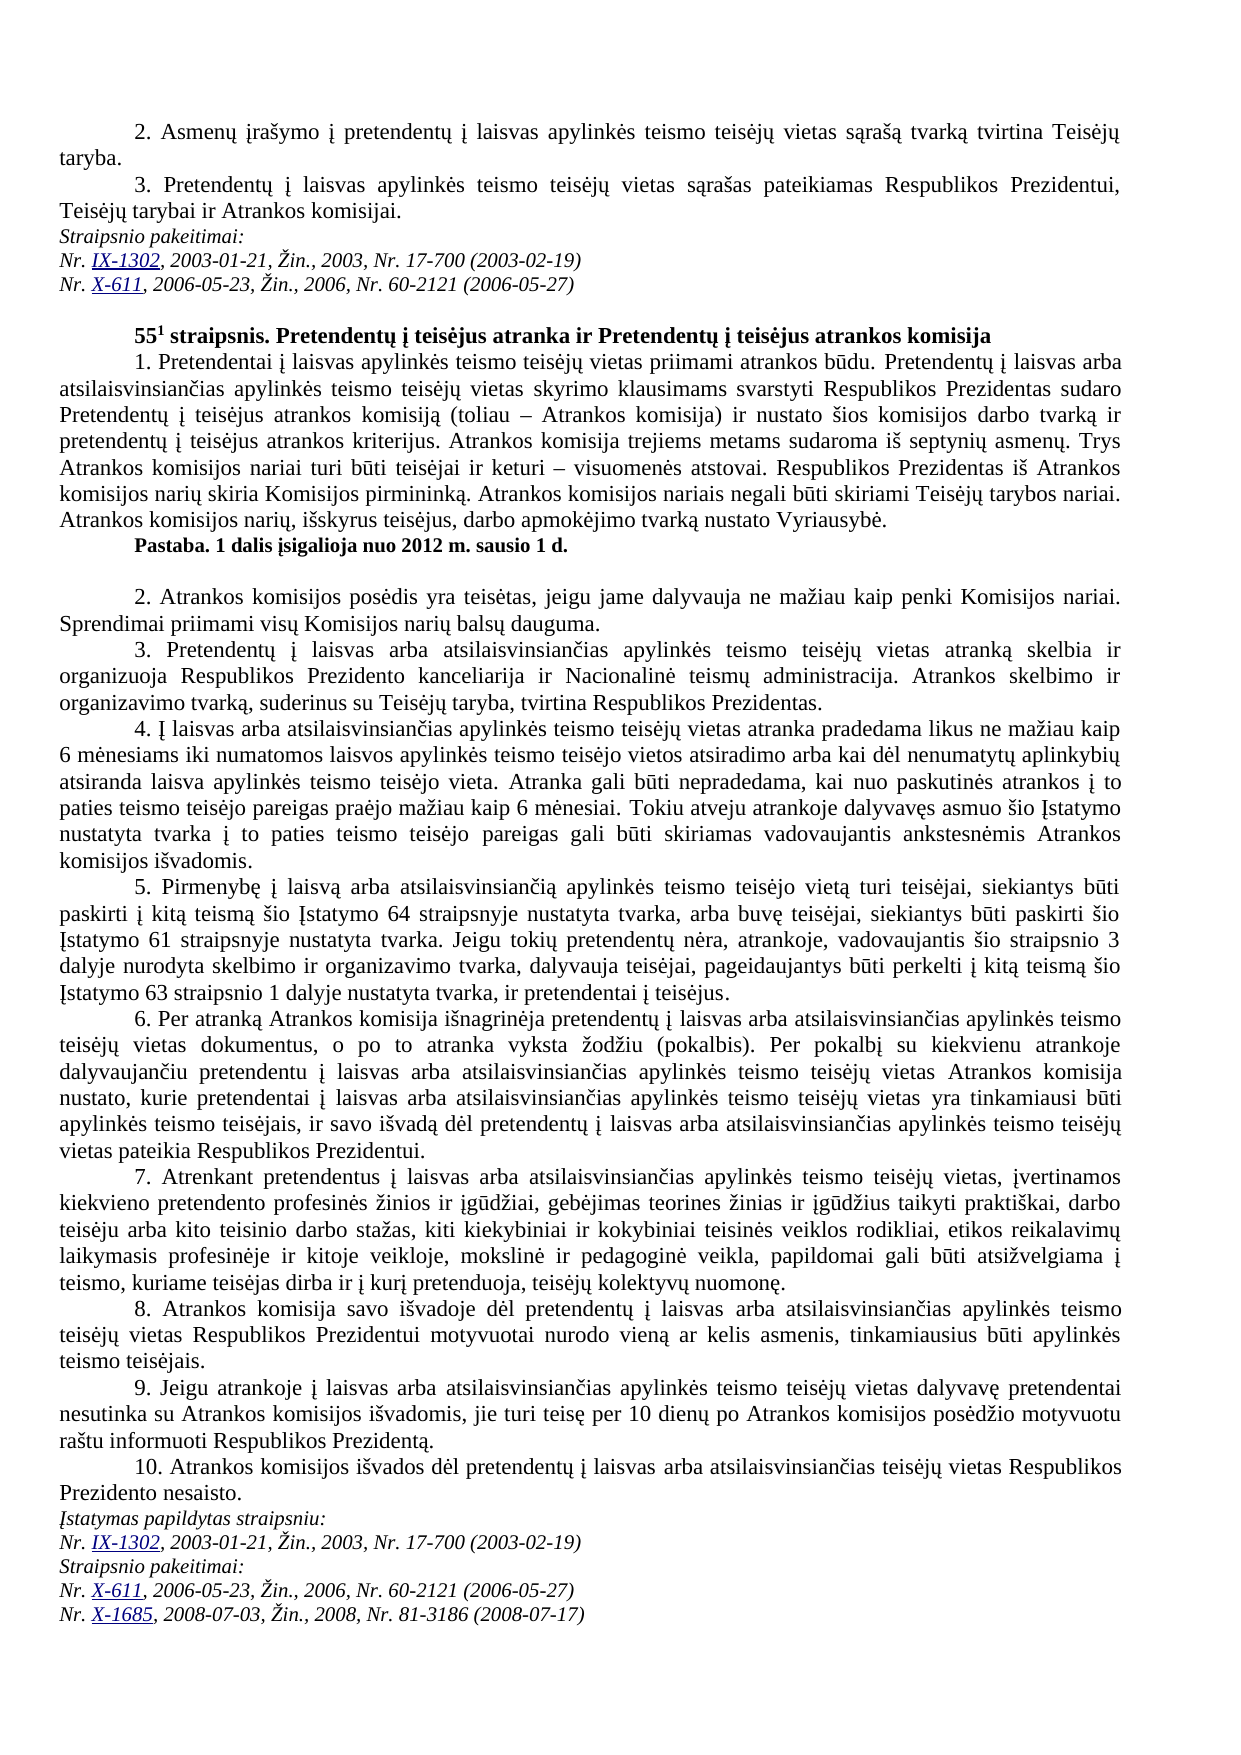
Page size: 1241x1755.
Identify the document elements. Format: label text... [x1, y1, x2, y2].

text 2. Asmenų įrašymo į pretendentų į laisvas apylinkės teismo teisėjų vietas sąrašą tvarką tvirtina Teisėjų taryba. [59, 118, 1122, 171]
text 10. Atrankos komisijos išvados dėl pretendentų į laisvas arba atsilaisvinsiančias teisėjų vietas Respublikos Prezidento nesaisto. [59, 1453, 1122, 1506]
text Nr. IX-1302, 2003-01-21, Žin., 2003, Nr. 17-700 (2003-02-19) [59, 248, 1122, 272]
text 2. Atrankos komisijos posėdis yra teisėtas, jeigu jame dalyvauja ne mažiau kaip penki Komisijos nariai. Sprendimai priimami visų Komisijos narių balsų dauguma. [59, 583, 1122, 636]
text Nr. X-611, 2006-05-23, Žin., 2006, Nr. 60-2121 (2006-05-27) [59, 272, 1122, 296]
text 6. Per atranką Atrankos komisija išnagrinėja pretendentų į laisvas arba atsilaisvinsiančias apylinkės teismo teisėjų vietas dokumentus, o po to atranka vyksta žodžiu (pokalbis). Per pokalbį su kiekvienu atrankoje dalyvaujančiu pretendentu į laisvas arba atsilaisvinsiančias apylinkės teismo teisėjų vietas Atrankos komisija nustato, kurie pretendentai į laisvas arba atsilaisvinsiančias apylinkės teismo teisėjų vietas yra tinkamiausi būti apylinkės teismo teisėjais, ir savo išvadą dėl pretendentų į laisvas arba atsilaisvinsiančias apylinkės teismo teisėjų vietas pateikia Respublikos Prezidentui. [59, 1005, 1122, 1163]
text 551 straipsnis. Pretendentų į teisėjus atranka ir Pretendentų į teisėjus atrankos komisija [134, 322, 1122, 348]
text Įstatymas papildytas straipsniu: [59, 1506, 1122, 1530]
text 1. Pretendentai į laisvas apylinkės teismo teisėjų vietas priimami atrankos būdu. Pretendentų į laisvas arba atsilaisvinsiančias apylinkės teismo teisėjų vietas skyrimo klausimams svarstyti Respublikos Prezidentas sudaro Pretendentų į teisėjus atrankos komisiją (toliau – Atrankos komisija) ir nustato šios komisijos darbo tvarką ir pretendentų į teisėjus atrankos kriterijus. Atrankos komisija trejiems metams sudaroma iš septynių asmenų. Trys Atrankos komisijos nariai turi būti teisėjai ir keturi – visuomenės atstovai. Respublikos Prezidentas iš Atrankos komisijos narių skiria Komisijos pirmininką. Atrankos komisijos nariais negali būti skiriami Teisėjų tarybos nariai. Atrankos komisijos narių, išskyrus teisėjus, darbo apmokėjimo tvarką nustato Vyriausybė. [59, 348, 1122, 533]
text Straipsnio pakeitimai: [59, 1554, 1122, 1578]
text Pastaba. 1 dalis įsigalioja nuo 2012 m. sausio 1 d. [59, 533, 1122, 557]
text Nr. X-611, 2006-05-23, Žin., 2006, Nr. 60-2121 (2006-05-27) [59, 1578, 1122, 1602]
text 3. Pretendentų į laisvas apylinkės teismo teisėjų vietas sąrašas pateikiamas Respublikos Prezidentui, Teisėjų tarybai ir Atrankos komisijai. [59, 171, 1122, 223]
text 7. Atrenkant pretendentus į laisvas arba atsilaisvinsiančias apylinkės teismo teisėjų vietas, įvertinamos kiekvieno pretendento profesinės žinios ir įgūdžiai, gebėjimas teorines žinias ir įgūdžius taikyti praktiškai, darbo teisėju arba kito teisinio darbo stažas, kiti kiekybiniai ir kokybiniai teisinės veiklos rodikliai, etikos reikalavimų laikymasis profesinėje ir kitoje veikloje, mokslinė ir pedagoginė veikla, papildomai gali būti atsižvelgiama į teismo, kuriame teisėjas dirba ir į kurį pretenduoja, teisėjų kolektyvų nuomonę. [59, 1163, 1122, 1295]
text Nr. IX-1302, 2003-01-21, Žin., 2003, Nr. 17-700 (2003-02-19) [59, 1530, 1122, 1554]
text 5. Pirmenybę į laisvą arba atsilaisvinsiančią apylinkės teismo teisėjo vietą turi teisėjai, siekiantys būti paskirti į kitą teismą šio Įstatymo 64 straipsnyje nustatyta tvarka, arba buvę teisėjai, siekiantys būti paskirti šio Įstatymo 61 straipsnyje nustatyta tvarka. Jeigu tokių pretendentų nėra, atrankoje, vadovaujantis šio straipsnio 3 dalyje nurodyta skelbimo ir organizavimo tvarka, dalyvauja teisėjai, pageidaujantys būti perkelti į kitą teismą šio Įstatymo 63 straipsnio 1 dalyje nustatyta tvarka, ir pretendentai į teisėjus. [59, 873, 1122, 1005]
text Nr. X-1685, 2008-07-03, Žin., 2008, Nr. 81-3186 (2008-07-17) [59, 1602, 1122, 1626]
text Straipsnio pakeitimai: [59, 223, 1122, 248]
text 8. Atrankos komisija savo išvadoje dėl pretendentų į laisvas arba atsilaisvinsiančias apylinkės teismo teisėjų vietas Respublikos Prezidentui motyvuotai nurodo vieną ar kelis asmenis, tinkamiausius būti apylinkės teismo teisėjais. [59, 1295, 1122, 1374]
text 9. Jeigu atrankoje į laisvas arba atsilaisvinsiančias apylinkės teismo teisėjų vietas dalyvavę pretendentai nesutinka su Atrankos komisijos išvadomis, jie turi teisę per 10 dienų po Atrankos komisijos posėdžio motyvuotu raštu informuoti Respublikos Prezidentą. [59, 1374, 1122, 1453]
text 4. Į laisvas arba atsilaisvinsiančias apylinkės teismo teisėjų vietas atranka pradedama likus ne mažiau kaip 6 mėnesiams iki numatomos laisvos apylinkės teismo teisėjo vietos atsiradimo arba kai dėl nenumatytų aplinkybių atsiranda laisva apylinkės teismo teisėjo vieta. Atranka gali būti nepradedama, kai nuo paskutinės atrankos į to paties teismo teisėjo pareigas praėjo mažiau kaip 6 mėnesiai. Tokiu atveju atrankoje dalyvavęs asmuo šio Įstatymo nustatyta tvarka į to paties teismo teisėjo pareigas gali būti skiriamas vadovaujantis ankstesnėmis Atrankos komisijos išvadomis. [59, 715, 1122, 873]
text 3. Pretendentų į laisvas arba atsilaisvinsiančias apylinkės teismo teisėjų vietas atranką skelbia ir organizuoja Respublikos Prezidento kanceliarija ir Nacionalinė teismų administracija. Atrankos skelbimo ir organizavimo tvarką, suderinus su Teisėjų taryba, tvirtina Respublikos Prezidentas. [59, 636, 1122, 715]
